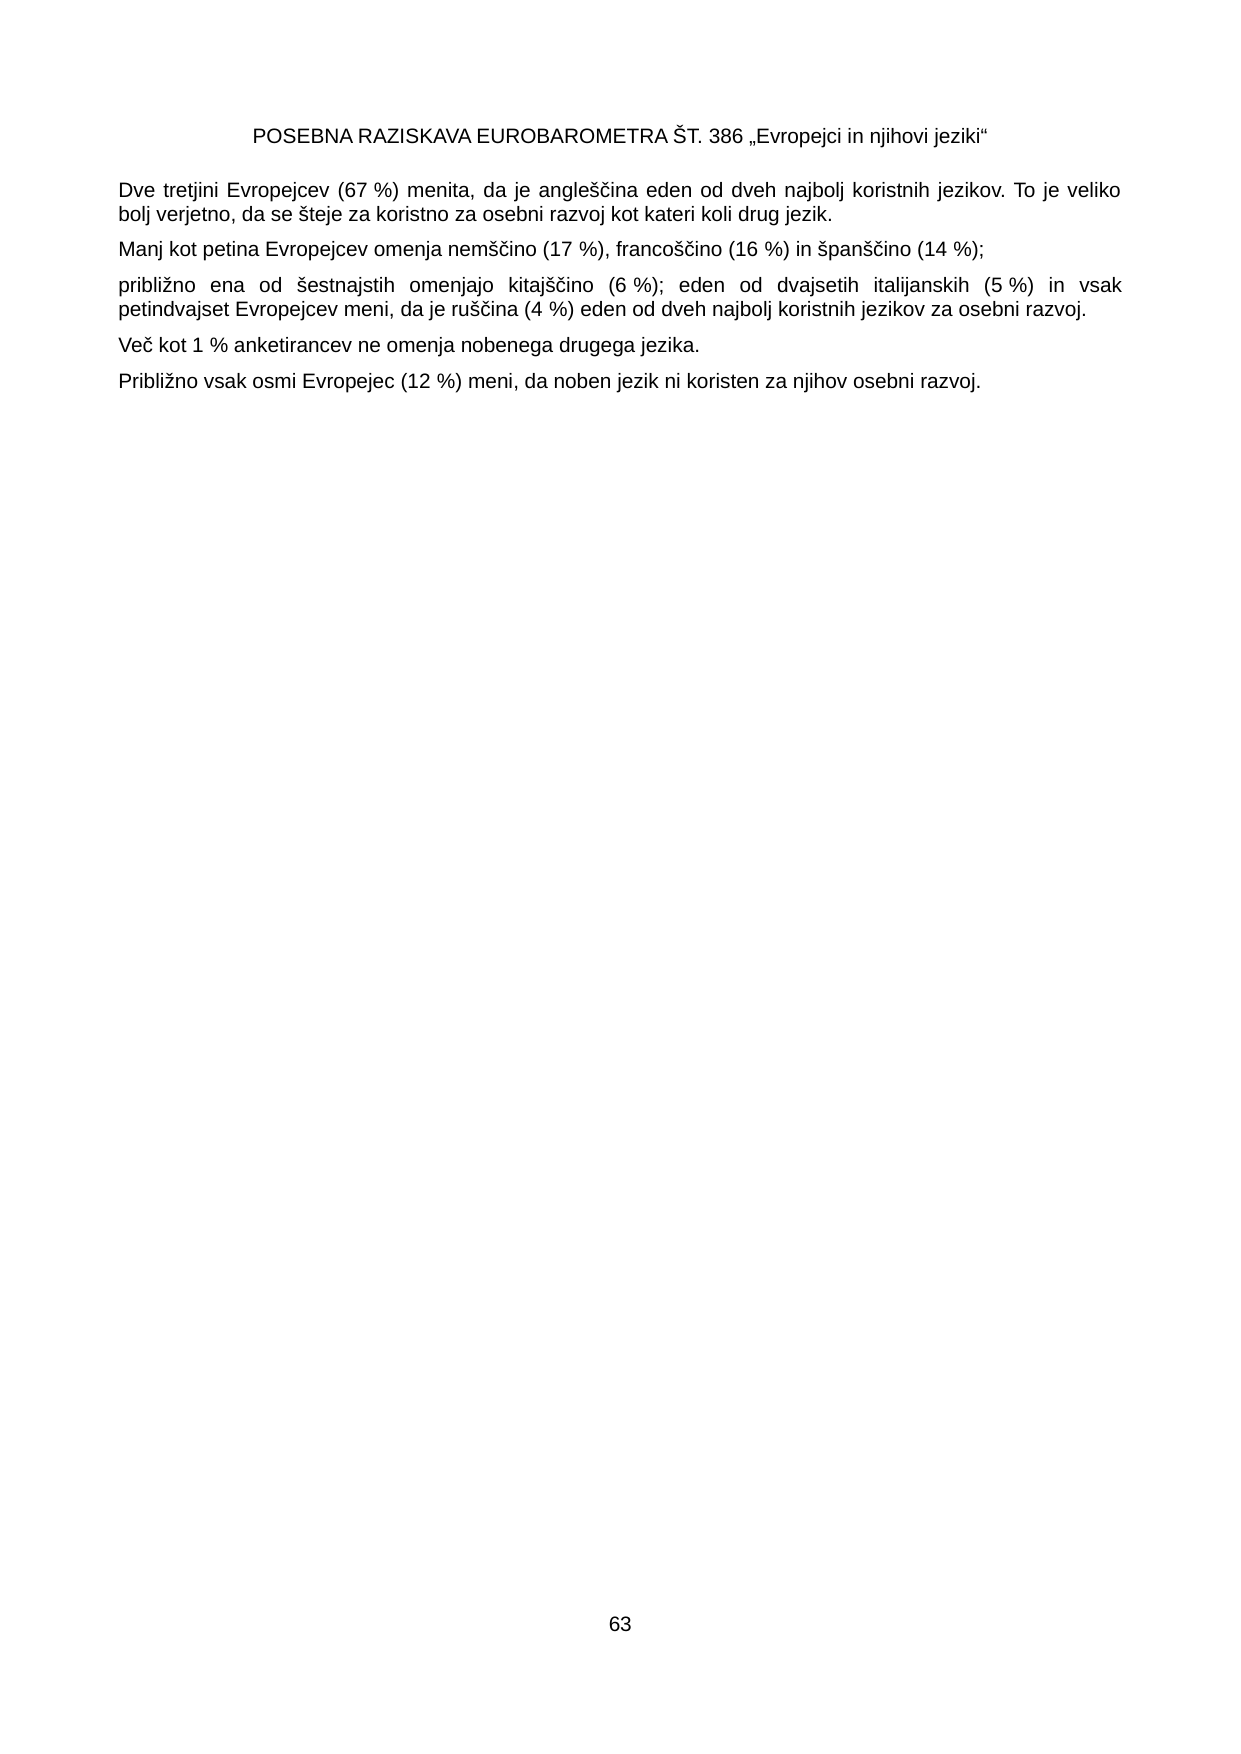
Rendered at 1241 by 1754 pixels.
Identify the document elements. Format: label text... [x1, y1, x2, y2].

text Manj kot petina Evropejcev omenja nemščino (17 %), francoščino (16 %) in španščino (14 %); [118, 237, 1122, 261]
text Približno vsak osmi Evropejec (12 %) meni, da noben jezik ni koristen za njihov osebni razvoj. [118, 369, 1122, 393]
text Več kot 1 % anketirancev ne omenja nobenega drugega jezika. [118, 333, 1122, 357]
text Dve tretjini Evropejcev (67 %) menita, da je angleščina eden od dveh najbolj koristnih jezikov. To je veliko bolj verjetno, da se šteje za koristno za osebni razvoj kot kateri koli drug jezik. [118, 177, 1122, 225]
text približno ena od šestnajstih omenjajo kitajščino (6 %); eden od dvajsetih italijanskih (5 %) in vsak petindvajset Evropejcev meni, da je ruščina (4 %) eden od dveh najbolj koristnih jezikov za osebni razvoj. [118, 273, 1122, 321]
